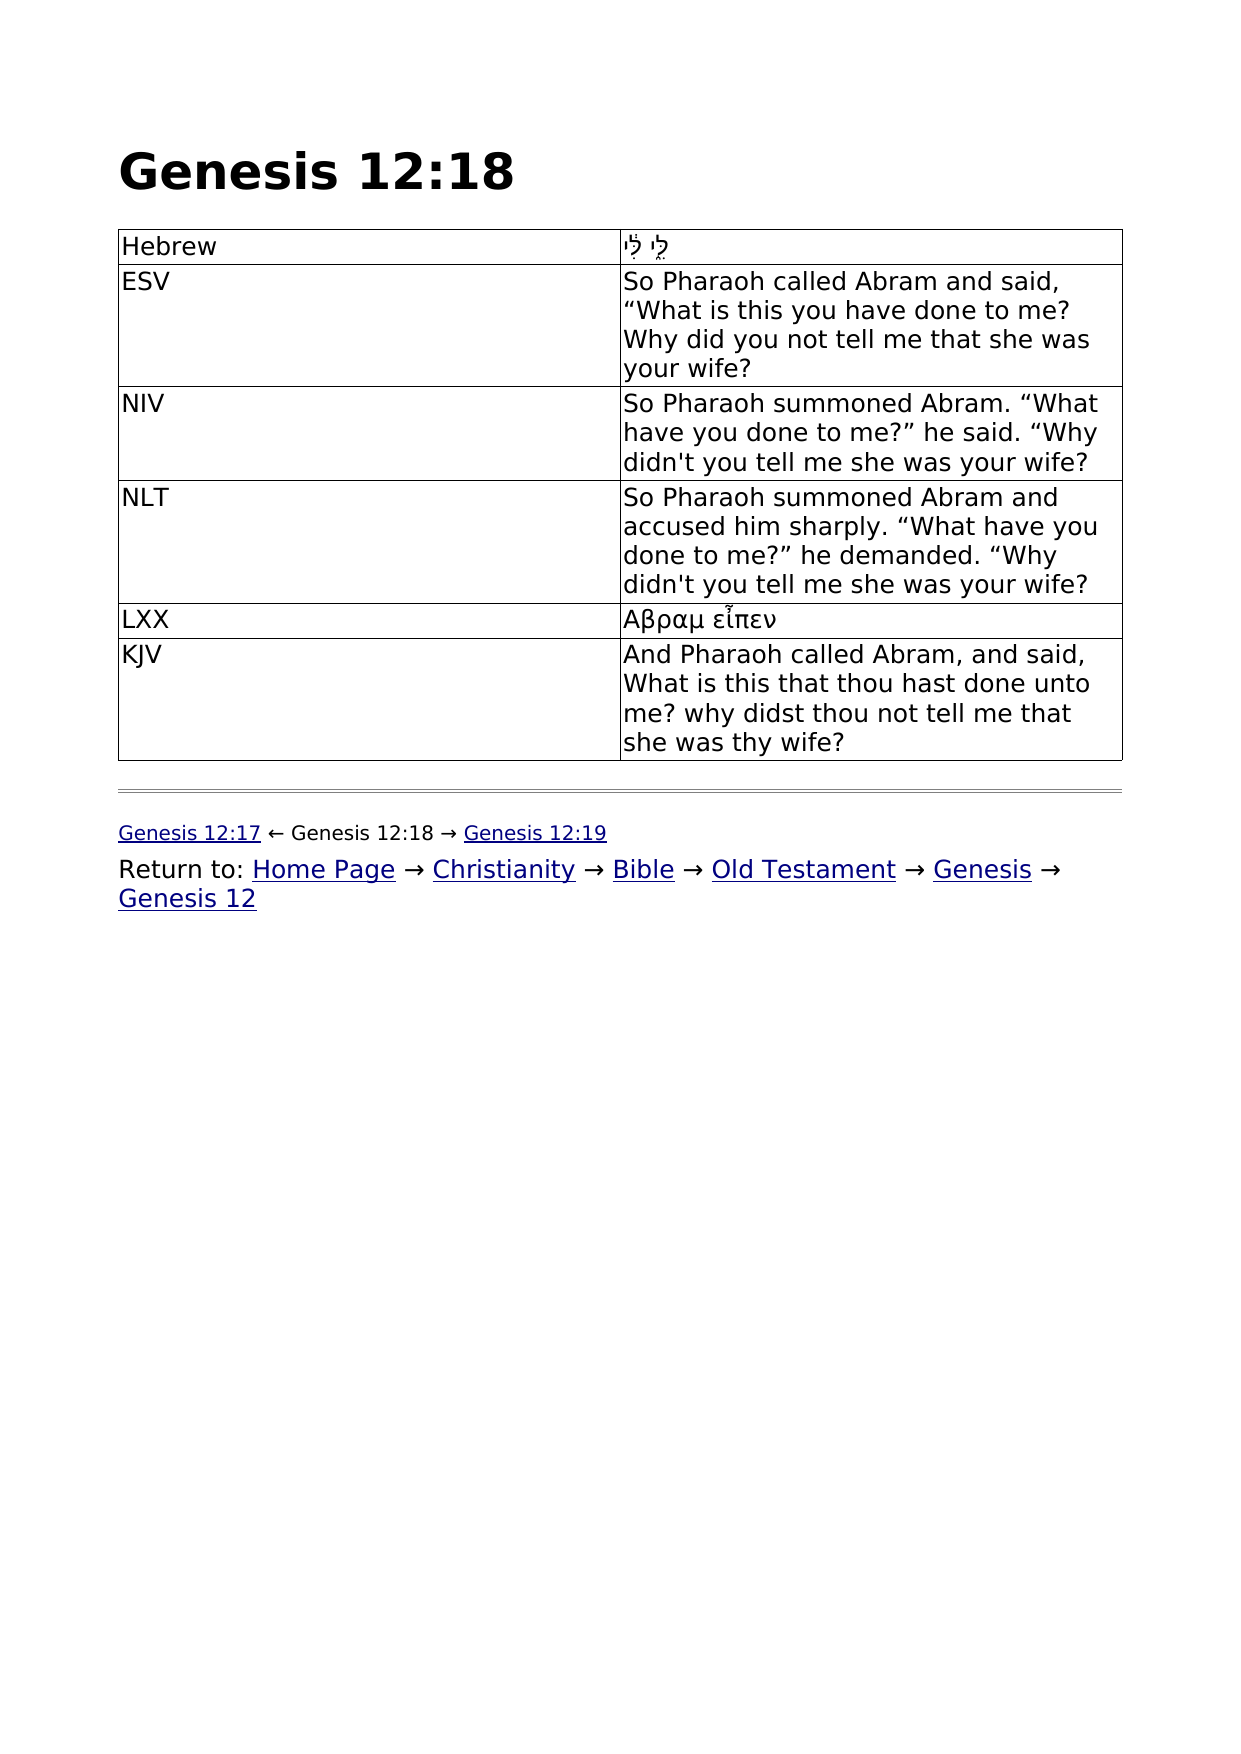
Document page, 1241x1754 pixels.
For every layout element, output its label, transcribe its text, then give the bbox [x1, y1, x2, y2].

table_cell NIV [119, 387, 620, 480]
table_header לִּ֑י לִּ֔י [621, 230, 1122, 264]
table_cell LXX [119, 604, 620, 637]
table_cell NLT [119, 481, 620, 602]
table_cell So Pharaoh called Abram and said, “What is this you have done to me? Why did you not tell me that she was your wife? [621, 265, 1122, 386]
text Return to: Home Page → Christianity → Bible → Old Testament → Genesis → Genesis 12 [118, 855, 1122, 914]
table_cell ESV [119, 265, 620, 386]
text Genesis 12:17 ← Genesis 12:18 → Genesis 12:19 [118, 821, 1122, 855]
table_cell So Pharaoh summoned Abram and accused him sharply. “What have you done to me?” he demanded. “Why didn't you tell me she was your wife? [621, 481, 1122, 602]
table_cell Αβραμ εἶπεν [621, 604, 1122, 637]
subtitle Genesis 12:18 [118, 143, 1122, 201]
table_cell KJV [119, 639, 620, 760]
table_header Hebrew [119, 230, 620, 264]
table_cell So Pharaoh summoned Abram. “What have you done to me?” he said. “Why didn't you tell me she was your wife? [621, 387, 1122, 480]
table_cell And Pharaoh called Abram, and said, What is this that thou hast done unto me? why didst thou not tell me that she was thy wife? [621, 639, 1122, 760]
